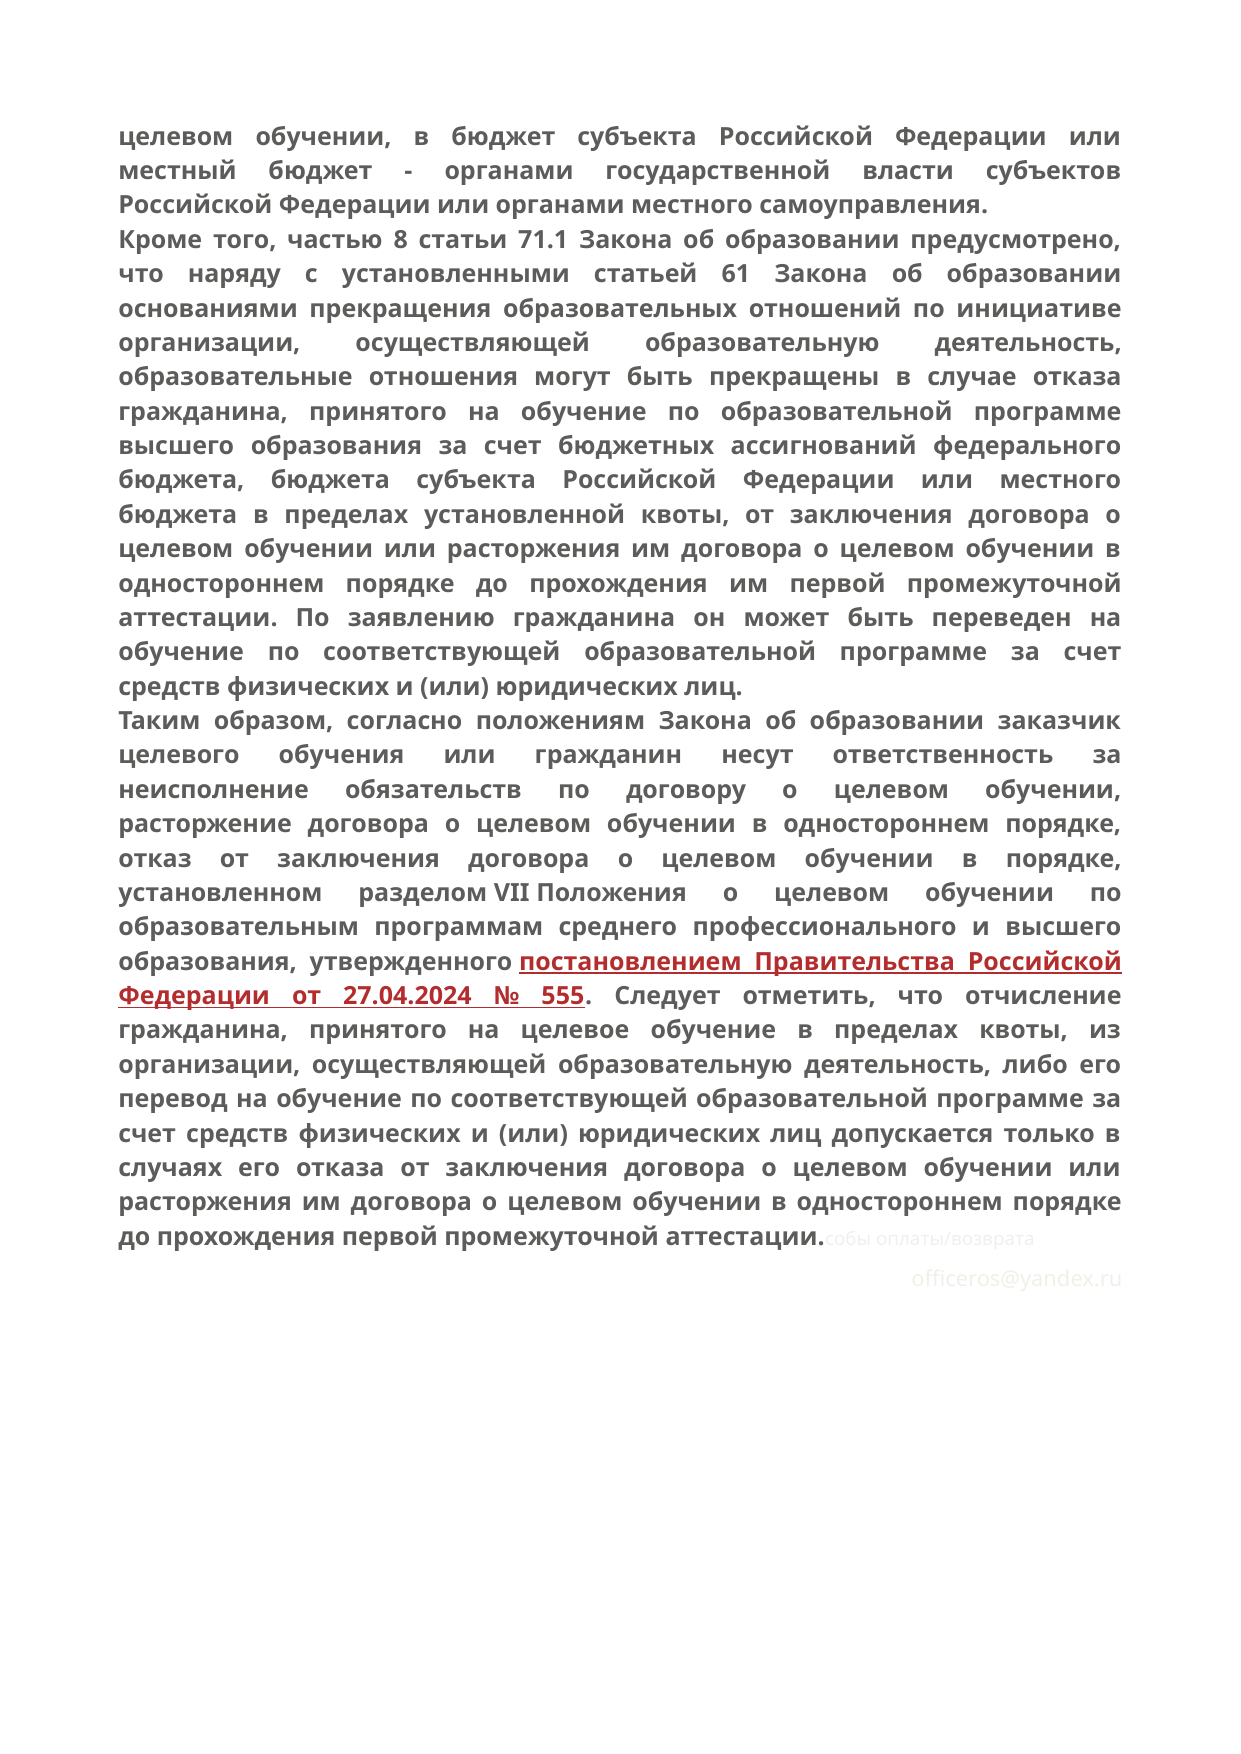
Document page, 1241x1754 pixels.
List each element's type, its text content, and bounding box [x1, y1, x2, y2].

text Таким образом, согласно положениям Закона об образовании заказчик целевого обучения или гражданин несут ответственность за неисполнение обязательств по договору о целевом обучении, расторжение договора о целевом обучении в одностороннем порядке, отказ от заключения договора о целевом обучении в порядке, установленном разделом VII Положения о целевом обучении по образовательным программам среднего профессионального и высшего образования, утвержденного постановлением Правительства Российской Федерации от 27.04.2024 № 555. Следует отметить, что отчисление гражданина, принятого на целевое обучение в пределах квоты, из организации, осуществляющей образовательную деятельность, либо его перевод на обучение по соответствующей образовательной программе за счет средств физических и (или) юридических лиц допускается только в случаях его отказа от заключения договора о целевом обучении или расторжения им договора о целевом обучении в одностороннем порядке до прохождения первой промежуточной аттестации.собы оплаты/возврата [118, 702, 1122, 1252]
text Кроме того, частью 8 статьи 71.1 Закона об образовании предусмотрено, что наряду с установленными статьей 61 Закона об образовании основаниями прекращения образовательных отношений по инициативе организации, осуществляющей образовательную деятельность, образовательные отношения могут быть прекращены в случае отказа гражданина, принятого на обучение по образовательной программе высшего образования за счет бюджетных ассигнований федерального бюджета, бюджета субъекта Российской Федерации или местного бюджета в пределах установленной квоты, от заключения договора о целевом обучении или расторжения им договора о целевом обучении в одностороннем порядке до прохождения им первой промежуточной аттестации. По заявлению гражданина он может быть переведен на обучение по соответствующей образовательной программе за счет средств физических и (или) юридических лиц. [118, 221, 1122, 702]
text целевом обучении, в бюджет субъекта Российской Федерации или местный бюджет - органами государственной власти субъектов Российской Федерации или органами местного самоуправления. [118, 118, 1122, 221]
text Сведения об образовательной организации [118, 1295, 1122, 1321]
text Использование материалов сайта разрешено с письменного согласия правообладателя и обязательной ссылкой на источник. [118, 1399, 1122, 1450]
text 8 (800) 300-83-09officeros@yandex.ru [118, 1252, 1122, 1295]
